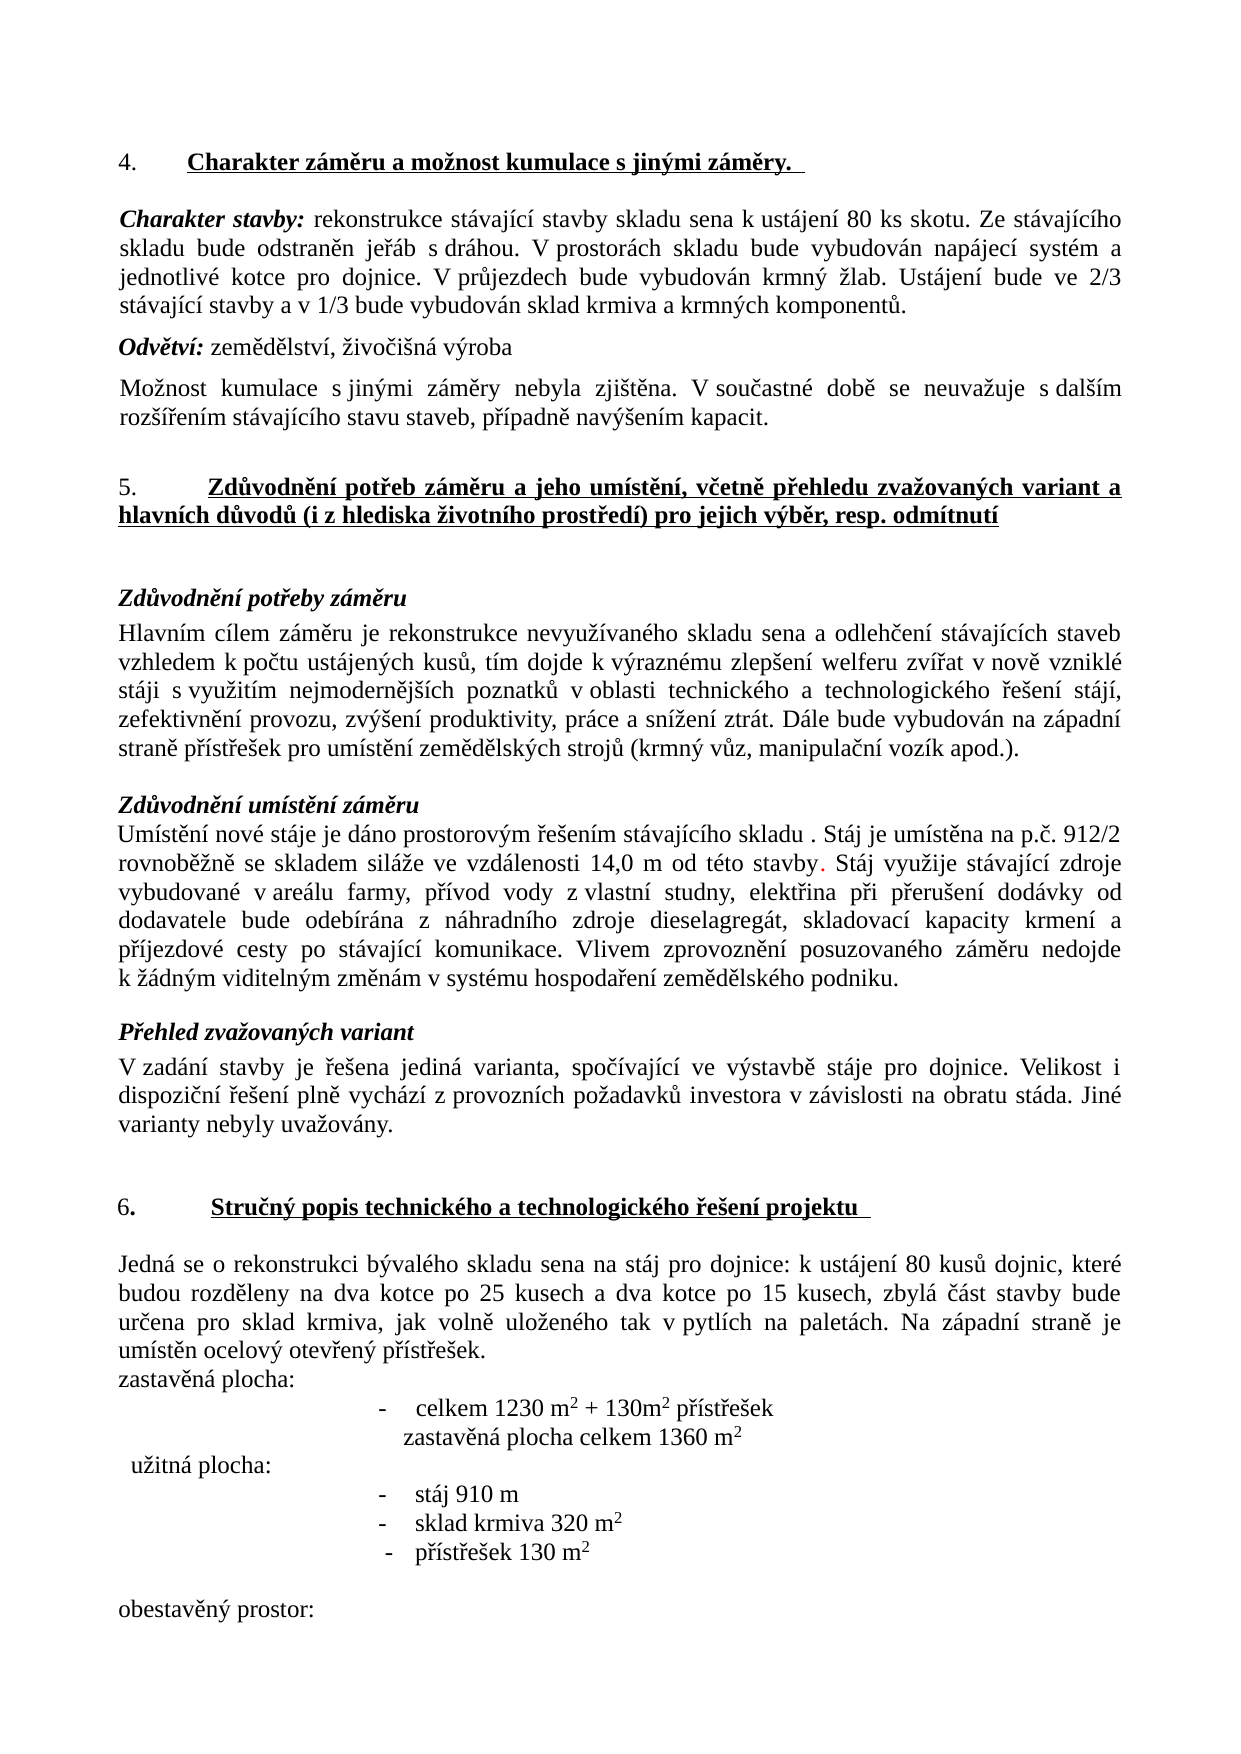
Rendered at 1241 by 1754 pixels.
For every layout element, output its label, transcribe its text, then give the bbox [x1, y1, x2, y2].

text Odvětví: zemědělství, živočišná výroba [118, 332, 1122, 361]
text Hlavním cílem záměru je rekonstrukce nevyužívaného skladu sena a odlehčení stávajících staveb vzhledem k počtu ustájených kusů, tím dojde k výraznému zlepšení welferu zvířat v nově vzniklé stáji s využitím nejmodernějších poznatků v oblasti technického a technologického řešení stájí, zefektivnění provozu, zvýšení produktivity, práce a snížení ztrát. Dále bude vybudován na západní straně přístřešek pro umístění zemědělských strojů (krmný vůz, manipulační vozík apod.). [118, 618, 1122, 762]
subtitle Přehled zvažovaných variant [118, 1017, 1122, 1046]
text zastavěná plocha: [118, 1364, 1122, 1393]
text - přístřešek 130 m2 [191, 1537, 1122, 1566]
text Umístění nové stáje je dáno prostorovým řešením stávajícího skladu . Stáj je umístěna na p.č. 912/2 rovnoběžně se skladem siláže ve vzdálenosti 14,0 m od této stavby. Stáj využije stávající zdroje vybudované v areálu farmy, přívod vody z vlastní studny, elektřina při přerušení dodávky od dodavatele bude odebírána z náhradního zdroje dieselagregát, skladovací kapacity krmení a příjezdové cesty po stávající komunikace. Vlivem zprovoznění posuzovaného záměru nedojde k žádným viditelným změnám v systému hospodaření zemědělského podniku. [117, 819, 1122, 992]
text 6. Stručný popis technického a technologického řešení projektu [117, 1192, 1122, 1221]
text Charakter stavby: rekonstrukce stávající stavby skladu sena k ustájení 80 ks skotu. Ze stávajícího skladu bude odstraněn jeřáb s dráhou. V prostorách skladu bude vybudován napájecí systém a jednotlivé kotce pro dojnice. V průjezdech bude vybudován krmný žlab. Ustájení bude ve 2/3 stávající stavby a v 1/3 bude vybudován sklad krmiva a krmných komponentů. [119, 204, 1122, 319]
text zastavěná plocha celkem 1360 m2 [191, 1422, 1122, 1451]
subtitle Zdůvodnění potřeby záměru [118, 583, 1122, 612]
text Jedná se o rekonstrukci bývalého skladu sena na stáj pro dojnice: k ustájení 80 kusů dojnic, které budou rozděleny na dva kotce po 25 kusech a dva kotce po 15 kusech, zbylá část stavby bude určena pro sklad krmiva, jak volně uloženého tak v pytlích na paletách. Na západní straně je umístěn ocelový otevřený přístřešek. [118, 1249, 1122, 1364]
list celkem 1230 m2 + 130m2 přístřešek [378, 1393, 1122, 1422]
text 5. Zdůvodnění potřeb záměru a jeho umístění, včetně přehledu zvažovaných variant a hlavních důvodů (i z hlediska životního prostředí) pro jejich výběr, resp. odmítnutí [118, 472, 1122, 529]
text V zadání stavby je řešena jediná varianta, spočívající ve výstavbě stáje pro dojnice. Velikost i dispoziční řešení plně vychází z provozních požadavků investora v závislosti na obratu stáda. Jiné varianty nebyly uvažovány. [118, 1052, 1122, 1138]
text 4. Charakter záměru a možnost kumulace s jinými záměry. [118, 147, 1122, 176]
subtitle Zdůvodnění umístění záměru [118, 791, 1122, 819]
text užitná plocha: [118, 1451, 1122, 1479]
text - stáj 910 m [191, 1479, 1122, 1508]
text - sklad krmiva 320 m2 [191, 1508, 1122, 1537]
text obestavěný prostor: [118, 1594, 1122, 1623]
text Možnost kumulace s jinými záměry nebyla zjištěna. V součastné době se neuvažuje s dalším rozšířením stávajícího stavu staveb, případně navýšením kapacit. [119, 373, 1122, 431]
